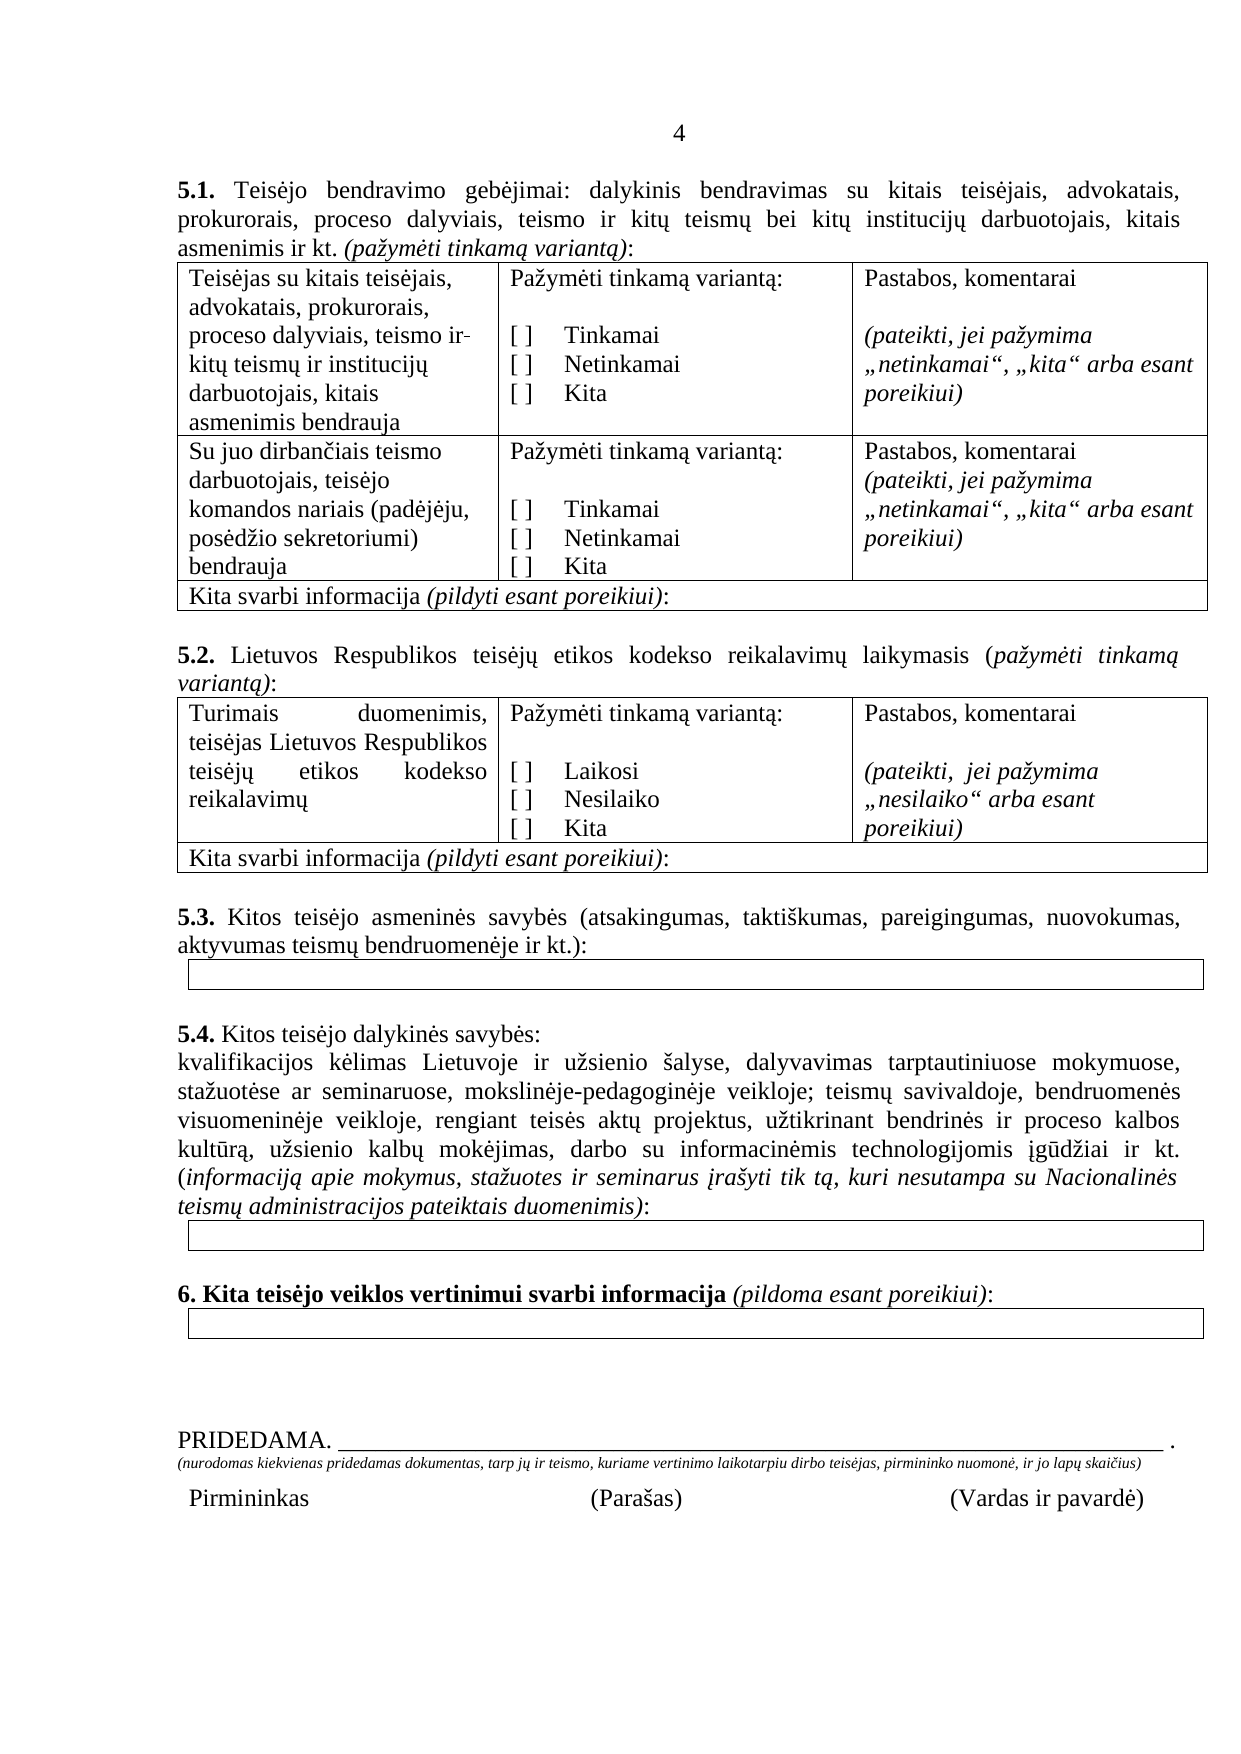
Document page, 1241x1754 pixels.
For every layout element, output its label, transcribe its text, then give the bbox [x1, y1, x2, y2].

text 5.3. Kitos teisėjo asmeninės savybės (atsakingumas, taktiškumas, pareigingumas, nuovokumas, aktyvumas teismų bendruomenėje ir kt.): [177, 902, 1181, 959]
text PRIDEDAMA. __________________________________________________________________ . [177, 1425, 1181, 1454]
text 6. Kita teisėjo veiklos vertinimui svarbi informacija (pildoma esant poreikiui): [177, 1279, 1181, 1308]
table_header Pažymėti tinkamą variantą: [ ] Tinkamai [ ] Netinkamai [ ] Kita [499, 263, 852, 435]
table_header [189, 1221, 1203, 1250]
table_header [189, 960, 1203, 989]
table_header Pirmininkas (Parašas) [177, 1483, 938, 1540]
table_header Pastabos, komentarai (pateikti, jei pažymima „netinkamai“, „kita“ arba esant poreikiui) [853, 263, 1207, 435]
table_header Pažymėti tinkamą variantą: [ ] Laikosi [ ] Nesilaiko [ ] Kita [499, 698, 852, 842]
table_cell Kita svarbi informacija (pildyti esant poreikiui): [178, 843, 1207, 872]
text 5.1. Teisėjo bendravimo gebėjimai: dalykinis bendravimas su kitais teisėjais, advokatais, prokurorais, proceso dalyviais, teismo ir kitų teismų bei kitų institucijų darbuotojais, kitais asmenimis ir kt. (pažymėti tinkamą variantą): [177, 176, 1181, 262]
table_cell Su juo dirbančiais teismo darbuotojais, teisėjo komandos nariais (padėjėju, posėdžio sekretoriumi) bendrauja [178, 436, 498, 580]
text 5.2. Lietuvos Respublikos teisėjų etikos kodekso reikalavimų laikymasis (pažymėti tinkamą variantą): [177, 640, 1181, 697]
table_header Pastabos, komentarai (pateikti, jei pažymima „nesilaiko“ arba esant poreikiui) [853, 698, 1207, 842]
text (nurodomas kiekvienas pridedamas dokumentas, tarp jų ir teismo, kuriame vertinimo laikotarpiu dirbo teisėjas, pirmininko nuomonė, ir jo lapų skaičius) [177, 1454, 1181, 1483]
table_header (Vardas ir pavardė) [939, 1483, 1198, 1540]
table_header Teisėjas su kitais teisėjais, advokatais, prokurorais, proceso dalyviais, teismo ir kitų teismų ir institucijų darbuotojais, kitais asmenimis bendrauja [178, 263, 498, 435]
table_cell Pažymėti tinkamą variantą: [ ] Tinkamai [ ] Netinkamai [ ] Kita [499, 436, 852, 580]
table_cell Pastabos, komentarai (pateikti, jei pažymima „netinkamai“, „kita“ arba esant poreikiui) [853, 436, 1207, 580]
table_cell Kita svarbi informacija (pildyti esant poreikiui): [178, 581, 1207, 610]
table_header [189, 1309, 1203, 1338]
text 5.4. Kitos teisėjo dalykinės savybės: [177, 1019, 1181, 1047]
table_header Turimais duomenimis, teisėjas Lietuvos Respublikos teisėjų etikos kodekso reikalavimų [178, 698, 498, 842]
text kvalifikacijos kėlimas Lietuvoje ir užsienio šalyse, dalyvavimas tarptautiniuose mokymuose, stažuotėse ar seminaruose, mokslinėje-pedagoginėje veikloje; teismų savivaldoje, bendruomenės visuomeninėje veikloje, rengiant teisės aktų projektus, užtikrinant bendrinės ir proceso kalbos kultūrą, užsienio kalbų mokėjimas, darbo su informacinėmis technologijomis įgūdžiai ir kt. (informaciją apie mokymus, stažuotes ir seminarus įrašyti tik tą, kuri nesutampa su Nacionalinės teismų administracijos pateiktais duomenimis): [177, 1047, 1181, 1220]
